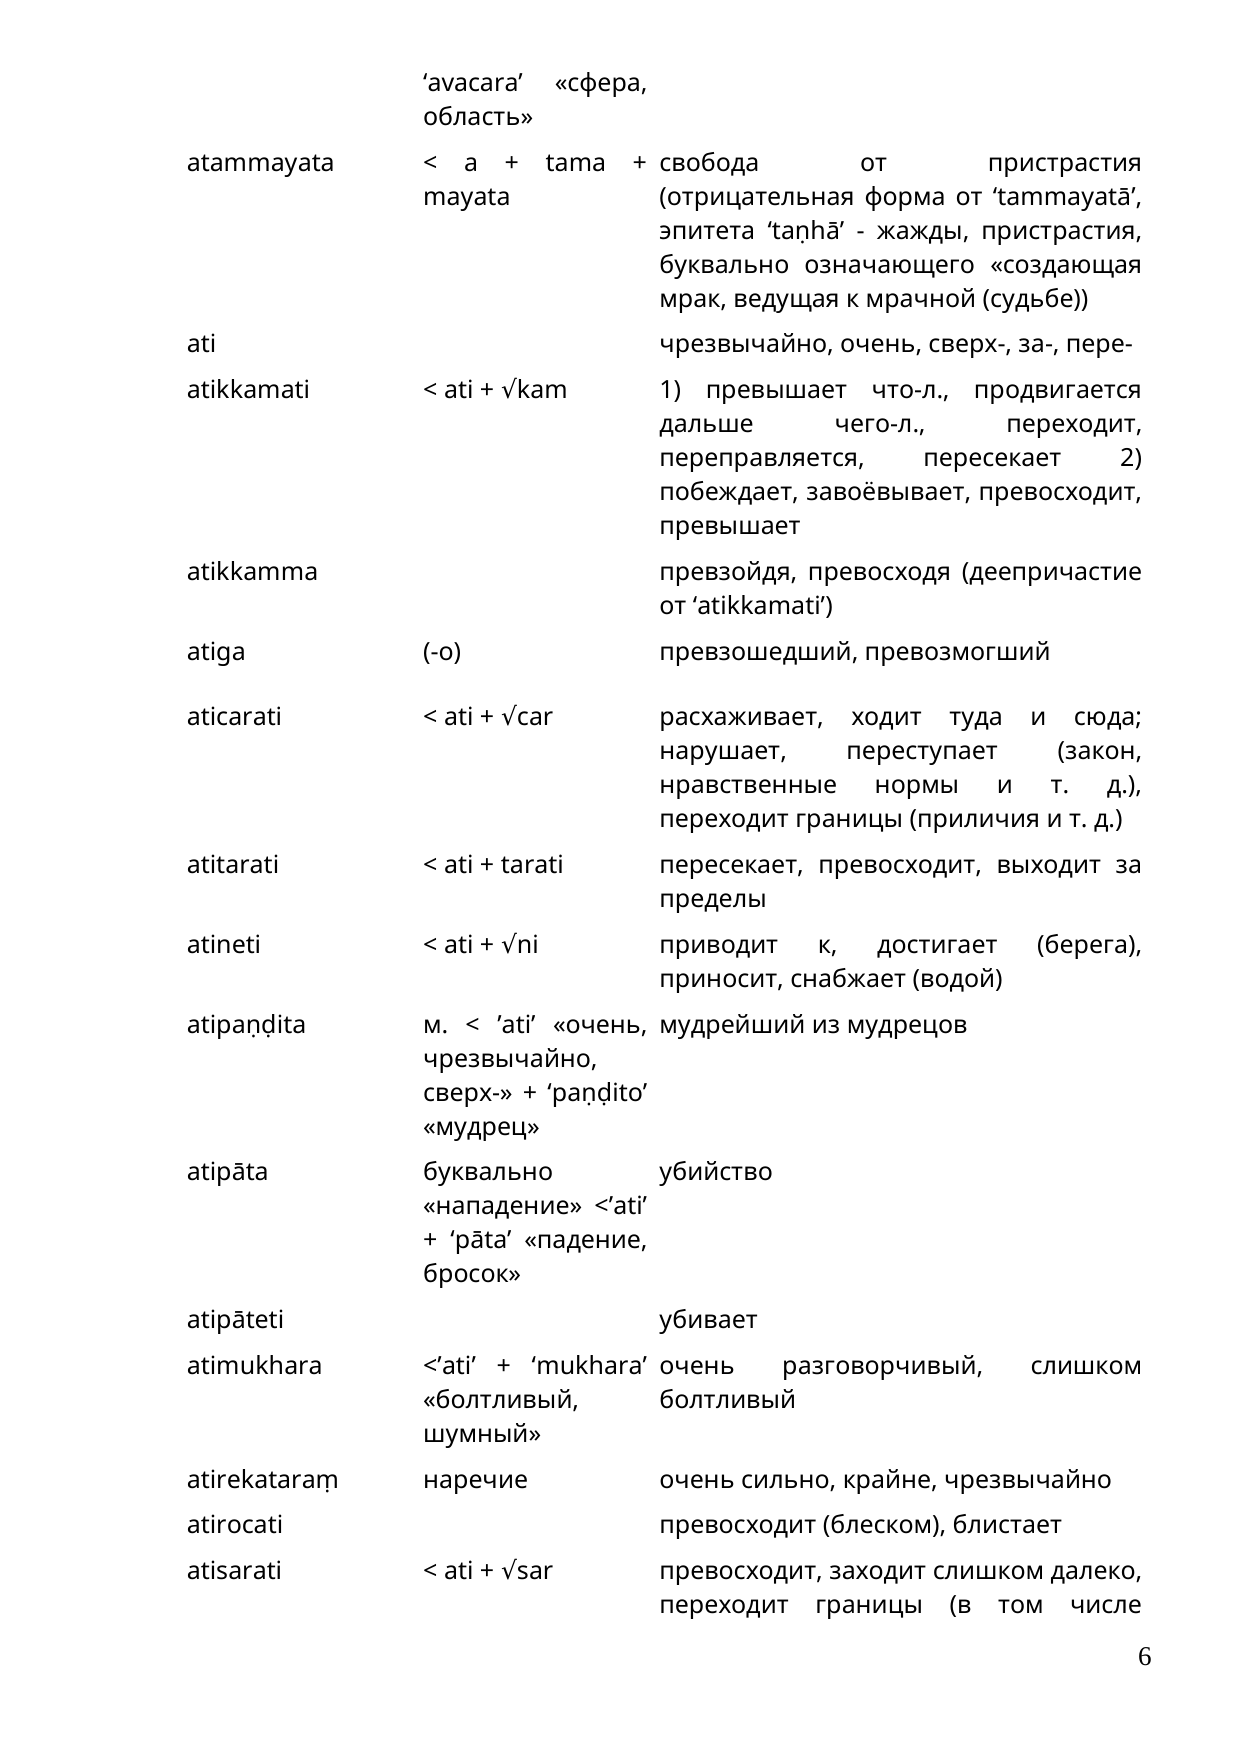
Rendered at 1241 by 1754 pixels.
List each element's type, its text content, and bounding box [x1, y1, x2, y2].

table_cell atineti [181, 921, 417, 1001]
table_cell < ati + √kam [417, 366, 653, 548]
table_cell atitarati [181, 841, 417, 921]
table_cell < ati + tarati [417, 841, 653, 921]
table_cell atirocati [181, 1502, 417, 1547]
table_cell ‘avacara’ «сфера, область» [417, 59, 653, 139]
table_cell atisarati [181, 1548, 417, 1627]
table_cell 1) превышает что-л., продвигается дальше чего-л., переходит, переправляется, пересекает 2) побеждает, завоёвывает, превосходит, превышает [653, 366, 1148, 548]
table_cell [417, 548, 653, 628]
table_cell превосходит, заходит слишком далеко, переходит границы (в том числе [653, 1548, 1148, 1627]
table_cell буквально «нападение» <’ati’ + ‘pāta’ «падение, бросок» [417, 1149, 653, 1296]
table_cell [417, 1502, 653, 1547]
table_cell наречие [417, 1456, 653, 1502]
table_cell [417, 1296, 653, 1342]
table_cell [417, 321, 653, 366]
table_cell очень разговорчивый, слишком болтливый [653, 1342, 1148, 1456]
table_cell atikkamati [181, 366, 417, 548]
table_cell atikkamma [181, 548, 417, 628]
table_cell чрезвычайно, очень, сверх-, за-, пере- [653, 321, 1148, 366]
table_cell atammayata [181, 139, 417, 321]
table_cell <’ati’ + ‘mukhara’ «болтливый, шумный» [417, 1342, 653, 1456]
table_cell ati [181, 321, 417, 366]
table_cell [653, 59, 1148, 139]
table_cell превзошедший, превозмогший [653, 628, 1148, 693]
table_cell пересекает, превосходит, выходит за пределы [653, 841, 1148, 921]
table_cell свобода от пристрастия (отрицательная форма от ‘tammayatā’, эпитета ‘taṇhā’ - жажды, пристрастия, буквально означающего «создающая мрак, ведущая к мрачной (судьбе)) [653, 139, 1148, 321]
table_cell (-о) [417, 628, 653, 693]
table_cell [181, 59, 417, 139]
table_cell atipaṇḍita [181, 1001, 417, 1148]
table_cell < ati + √car [417, 694, 653, 841]
table_cell расхаживает, ходит туда и сюда; нарушает, переступает (закон, нравственные нормы и т. д.), переходит границы (приличия и т. д.) [653, 694, 1148, 841]
table_cell atiga [181, 628, 417, 693]
table_cell убивает [653, 1296, 1148, 1342]
table_cell < ati + √ni [417, 921, 653, 1001]
table_cell atipāta [181, 1149, 417, 1296]
table_cell мудрейший из мудрецов [653, 1001, 1148, 1148]
table_cell превосходит (блеском), блистает [653, 1502, 1148, 1547]
table_cell м. < ’ati’ «очень, чрезвычайно, сверх-» + ‘paṇḍito’ «мудрец» [417, 1001, 653, 1148]
table_cell приводит к, достигает (берега), приносит, снабжает (водой) [653, 921, 1148, 1001]
table_cell atipāteti [181, 1296, 417, 1342]
table_cell < ati + √sar [417, 1548, 653, 1627]
table_cell atirekataraṃ [181, 1456, 417, 1502]
table_cell очень сильно, крайне, чрезвычайно [653, 1456, 1148, 1502]
table_cell убийство [653, 1149, 1148, 1296]
table_cell превзойдя, превосходя (деепричастие от ‘atikkamati’) [653, 548, 1148, 628]
table_cell atimukhara [181, 1342, 417, 1456]
table_cell aticarati [181, 694, 417, 841]
table_cell < a + tama + mayata [417, 139, 653, 321]
